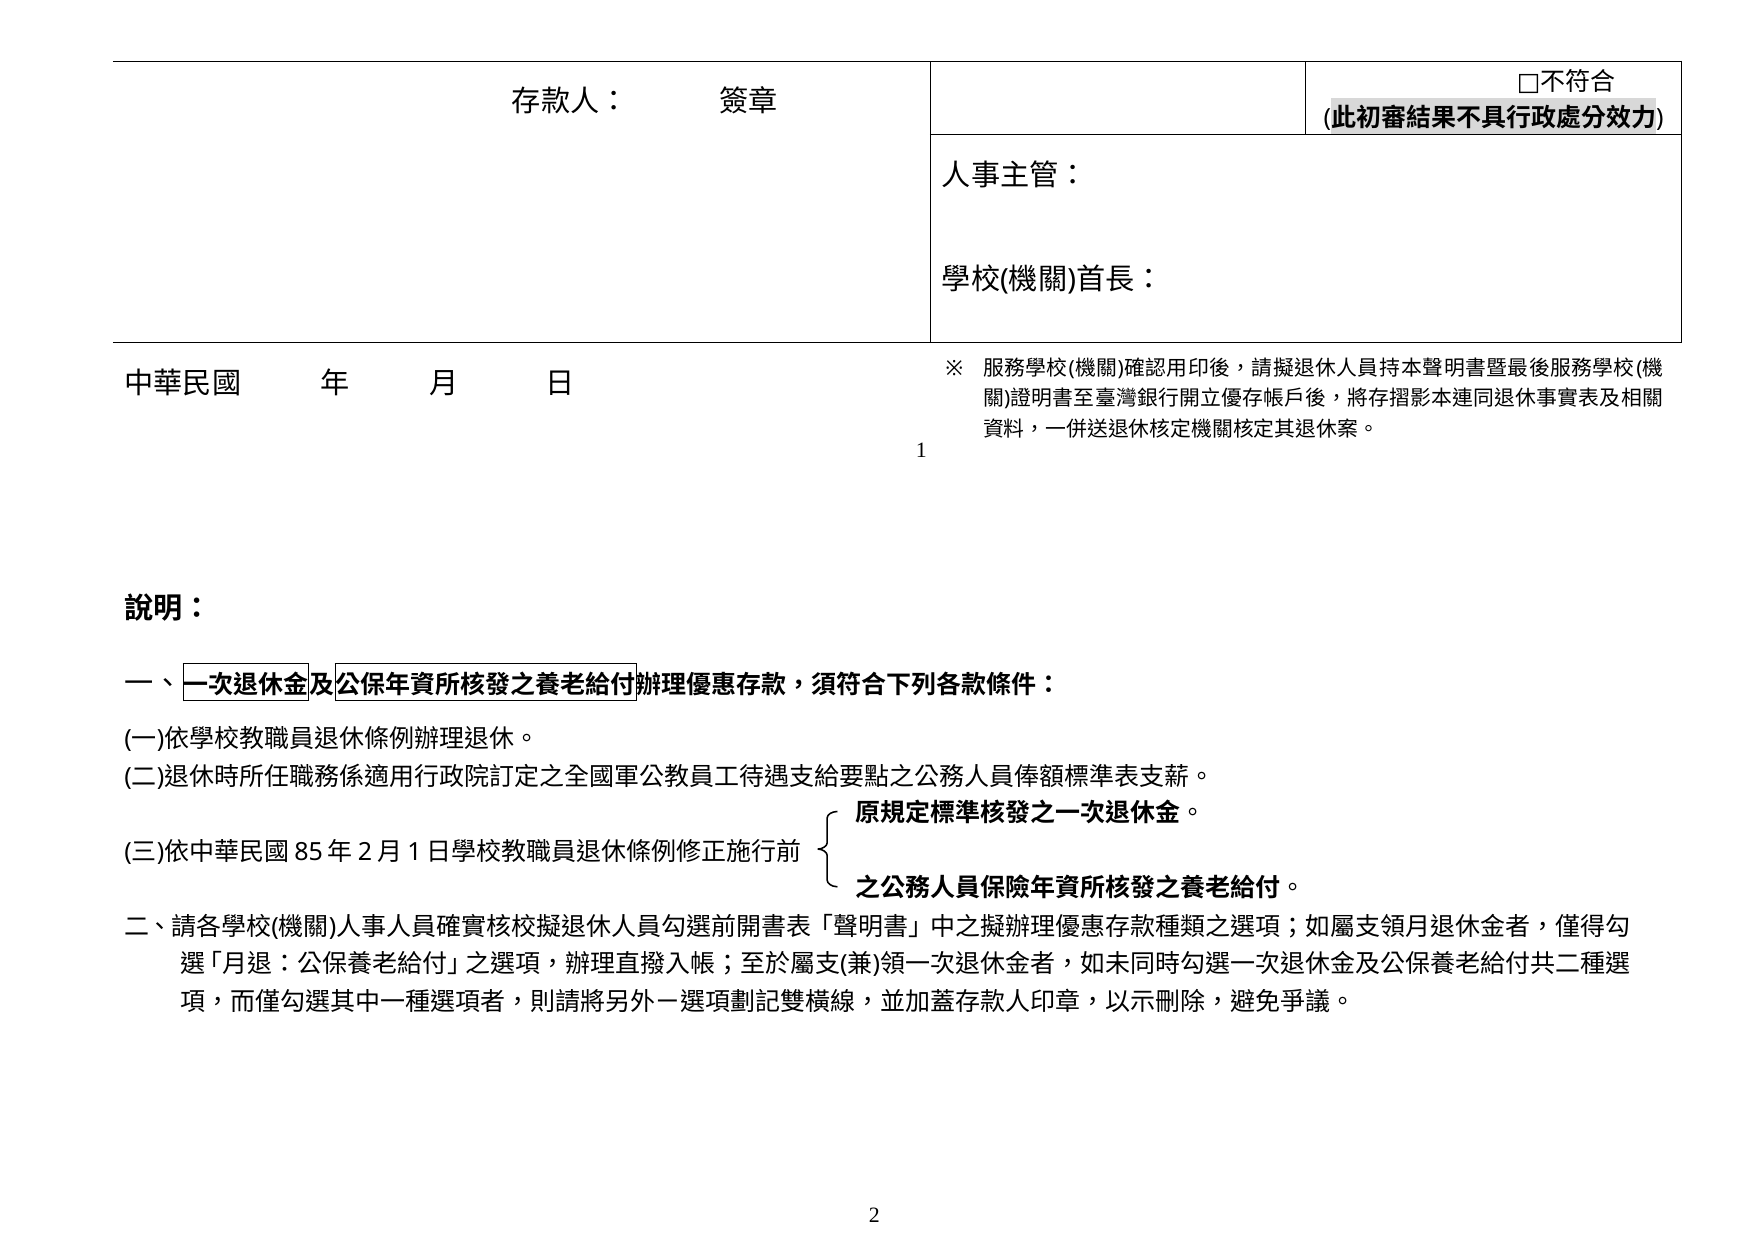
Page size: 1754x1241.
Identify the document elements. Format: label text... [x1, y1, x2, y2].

text 說明： [124, 568, 1630, 643]
text 2 [124, 1203, 1624, 1227]
text [124, 1227, 1624, 1240]
text (三)依中華民國85年2月1日學校教職員退休條例修正施行前 [124, 830, 826, 868]
text 中華民國 年 月 日 [124, 343, 1680, 456]
text 之公務人員保險年資所核發之養老給付。 [855, 868, 1324, 904]
table_cell [1305, 210, 1681, 342]
text 原規定標準核發之一次退休金。 [855, 793, 1230, 829]
text [875, 462, 967, 474]
text ※ 服務學校(機關)確認用印後，請擬退休人員持本聲明書暨最後服務學校(機關)證明書至臺灣銀行開立優存帳戶後，將存摺影本連同退休事實表及相關資料，一併送退休核定機關核定其退休案。 [945, 351, 1664, 442]
text 1 [875, 438, 967, 462]
table_cell 學校(機關)首長： [931, 210, 1305, 342]
text (一)依學校教職員退休條例辦理退休。 [124, 718, 1644, 755]
text 二、請各學校(機關)人事人員確實核校擬退休人員勾選前開書表「聲明書」中之擬辦理優惠存款種類之選項；如屬支領月退休金者，僅得勾選「月退：公保養老給付」之選項，辦理直撥入帳；至於屬支(兼)領一次退休金者，如未同時勾選一次退休金及公保養老給付共二種選項，而僅勾選其中一種選項者，則請將另外ㄧ選項劃記雙橫線，並加蓋存款人印章，以示刪除，避免爭議。 [124, 905, 1630, 1018]
table_cell 人事主管： [931, 135, 1681, 210]
table_cell [931, 62, 1305, 134]
table_cell □不符合 (此初審結果不具行政處分效力) [1306, 62, 1681, 134]
text (二)退休時所任職務係適用行政院訂定之全國軍公教員工待遇支給要點之公務人員俸額標準表支薪。 [124, 755, 1644, 793]
text [824, 830, 1644, 868]
text 一、一次退休金及公保年資所核發之養老給付辦理優惠存款，須符合下列各款條件： [124, 643, 1630, 718]
table_header 存款人 擬以直撥入戶方式，於臺灣銀行股份有限公司 部、分行 （以下簡稱貴行） 作業順利，存款人同意下列約定事項，並配合辦理： 存款人將親持本聲明書暨最後服務學校(機關)證明書、國民身分證及印章，至 貴行開立優惠儲蓄綜合存款戶；惟為避免未辦妥優惠存款前領出款項，影響優惠額度，故於開戶後，除另經存款人以書面聲明外，同意 貴行即辦理優惠儲蓄綜合存款戶之止付，俟辦妥優惠存款後，再解除止付。但法律另有規定者，不在此限（例如扣押）。 存款人之退休案件如因異動（如更改退休生效日、撤銷退休等因素），不及通知 貴行，致一次退休金及公保養老給付已入帳時，同意 貴行逕自優惠儲蓄綜合存款戶，收回溢付款項。 經退休核定機關核准辦理優惠存款後，存款人於退休生效日起，將親持國民身分證、原留印鑑、存摺、退休金證書、公保養老給付通知書及核定函等文件，至 貴行辦理轉存優惠儲蓄存款手續。 存款人若因退休核定機關核定無可辦理優惠存款額度或改開立支票（按：退休案未於退休生效日前1個月送達核定機關、入帳失敗或因退休年資查證致未能於退休生效日15天前核定者，仍依開立支票之作業方式辦理）等原因，致於開戶日起逾6個月後餘額仍為零者，同意 貴行逕行辦理銷戶。 此致 臺灣銀行股份有限公司 存款人： 簽章 [113, 62, 930, 342]
